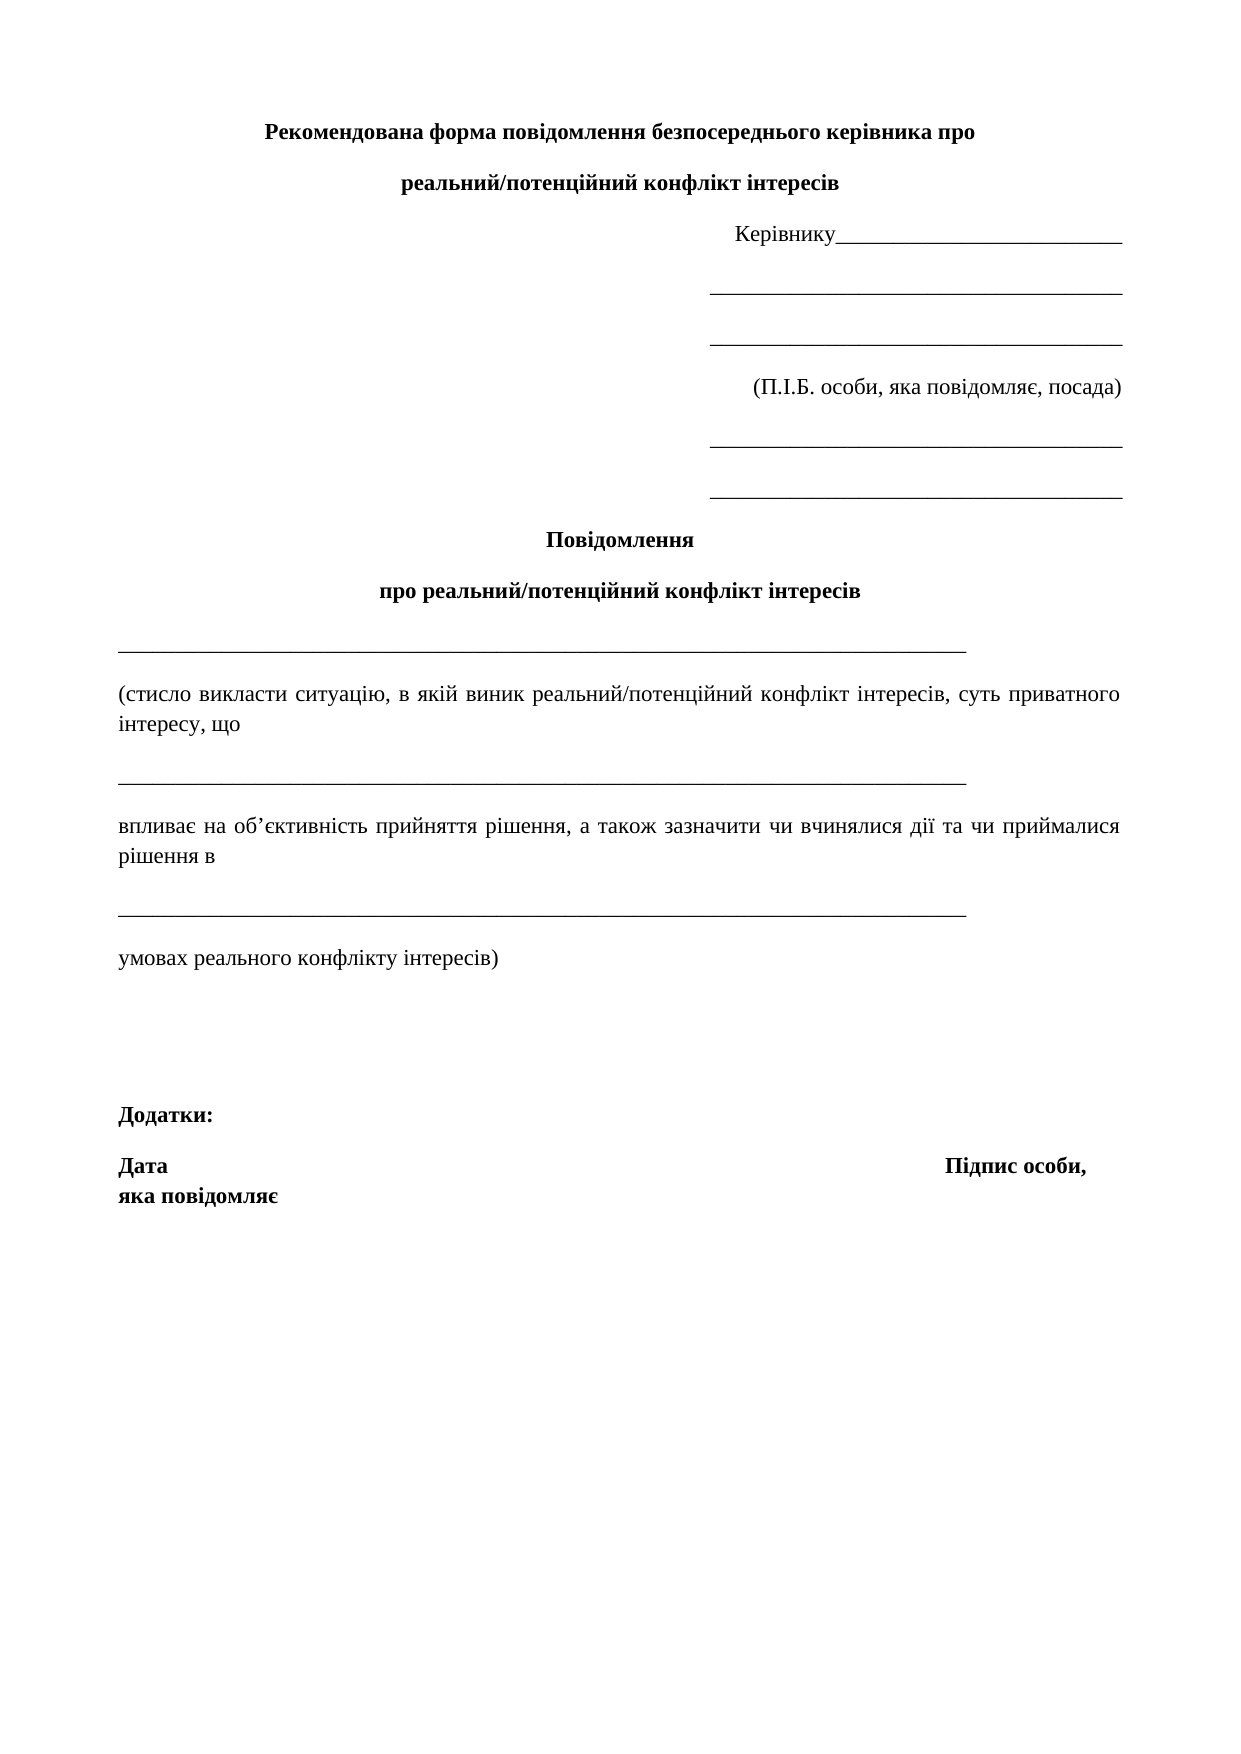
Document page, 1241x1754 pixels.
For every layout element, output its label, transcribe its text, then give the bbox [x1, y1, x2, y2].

text __________________________________________________________________________ [118, 893, 1122, 919]
text (стисло викласти ситуацію, в якій виник реальний/потенційний конфлікт інтересів, суть приватного інтересу, що [118, 679, 1122, 736]
text впливає на об’єктивність прийняття рішення, а також зазначити чи вчинялися дії та чи приймалися рішення в [118, 812, 1122, 868]
text ____________________________________ [118, 424, 1122, 451]
text умовах реального конфлікту інтересів) [118, 944, 1122, 971]
text Повідомлення [118, 526, 1122, 553]
text (П.І.Б. особи, яка повідомляє, посада) [118, 373, 1122, 400]
text Додатки: [118, 1101, 1122, 1128]
text Керівнику_________________________ [118, 220, 1122, 247]
text реальний/потенційний конфлікт інтересів [118, 169, 1122, 196]
text __________________________________________________________________________ [118, 761, 1122, 787]
text Рекомендована форма повідомлення безпосереднього керівника про [118, 118, 1122, 144]
text ____________________________________ [118, 271, 1122, 298]
text ____________________________________ [118, 322, 1122, 349]
text ____________________________________ [118, 475, 1122, 502]
text Дата Підпис особи, яка повідомляє [118, 1152, 1122, 1209]
text __________________________________________________________________________ [118, 628, 1122, 655]
text про реальний/потенційний конфлікт інтересів [118, 577, 1122, 604]
